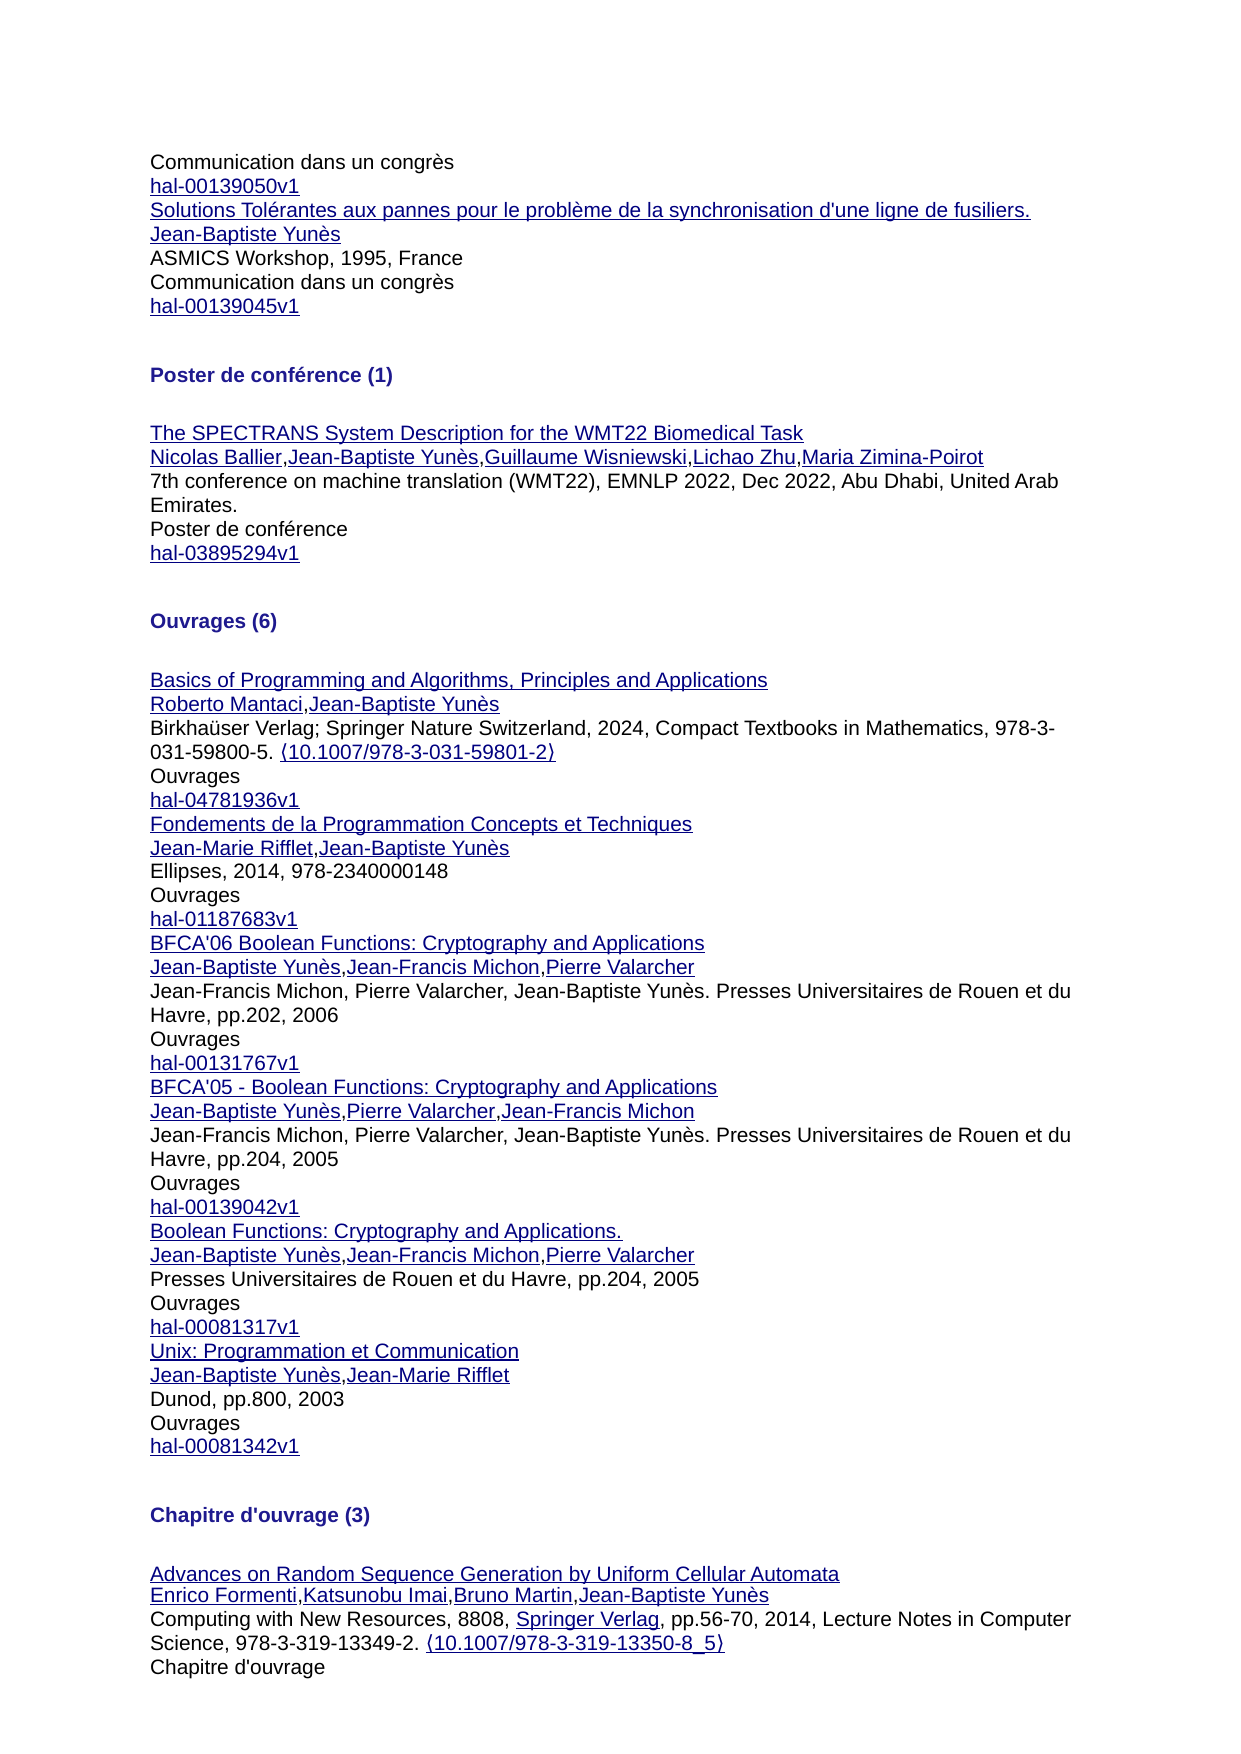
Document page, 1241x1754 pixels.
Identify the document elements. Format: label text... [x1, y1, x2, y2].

table_cell Fondements de la Programmation Concepts et Techniques Jean-Marie Rifflet,Jean-Baptiste Yunès Ellipses, 2014, 978-2340000148 Ouvrages hal-01187683v1 [150, 811, 1090, 931]
subtitle Chapitre d'ouvrage (3) [150, 1503, 1090, 1527]
table_cell BFCA'06 Boolean Functions: Cryptography and Applications Jean-Baptiste Yunès,Jean-Francis Michon,Pierre Valarcher Jean-Francis Michon, Pierre Valarcher, Jean-Baptiste Yunès. Presses Universitaires de Rouen et du Havre, pp.202, 2006 Ouvrages hal-00131767v1 [150, 931, 1090, 1075]
subtitle Ouvrages (6) [150, 609, 1090, 633]
table_cell Communication dans un congrès hal-00139050v1 [150, 150, 1090, 198]
table_header Advances on Random Sequence Generation by Uniform Cellular Automata Enrico Formenti,Katsunobu Imai,Bruno Martin,Jean-Baptiste Yunès Computing with New Resources, 8808, Springer Verlag, pp.56-70, 2014, Lecture Notes in Computer Science, 978-3-319-13349-2. ⟨10.1007/978-3-319-13350-8_5⟩ Chapitre d'ouvrage [150, 1561, 1090, 1679]
table_cell BFCA'05 - Boolean Functions: Cryptography and Applications Jean-Baptiste Yunès,Pierre Valarcher,Jean-Francis Michon Jean-Francis Michon, Pierre Valarcher, Jean-Baptiste Yunès. Presses Universitaires de Rouen et du Havre, pp.204, 2005 Ouvrages hal-00139042v1 [150, 1075, 1090, 1219]
table_header Basics of Programming and Algorithms, Principles and Applications Roberto Mantaci,Jean-Baptiste Yunès Birkhaüser Verlag; Springer Nature Switzerland, 2024, Compact Textbooks in Mathematics, 978-3-031-59800-5. ⟨10.1007/978-3-031-59801-2⟩ Ouvrages hal-04781936v1 [150, 668, 1090, 811]
table_cell Solutions Tolérantes aux pannes pour le problème de la synchronisation d'une ligne de fusiliers. Jean-Baptiste Yunès ASMICS Workshop, 1995, France Communication dans un congrès hal-00139045v1 [150, 198, 1090, 318]
table_cell Unix: Programmation et Communication Jean-Baptiste Yunès,Jean-Marie Rifflet Dunod, pp.800, 2003 Ouvrages hal-00081342v1 [150, 1339, 1090, 1458]
table_header The SPECTRANS System Description for the WMT22 Biomedical Task Nicolas Ballier,Jean-Baptiste Yunès,Guillaume Wisniewski,Lichao Zhu,Maria Zimina-Poirot 7th conference on machine translation (WMT22), EMNLP 2022, Dec 2022, Abu Dhabi, United Arab Emirates. Poster de conférence hal-03895294v1 [150, 421, 1090, 564]
table_cell Boolean Functions: Cryptography and Applications. Jean-Baptiste Yunès,Jean-Francis Michon,Pierre Valarcher Presses Universitaires de Rouen et du Havre, pp.204, 2005 Ouvrages hal-00081317v1 [150, 1219, 1090, 1338]
subtitle Poster de conférence (1) [150, 362, 1090, 386]
